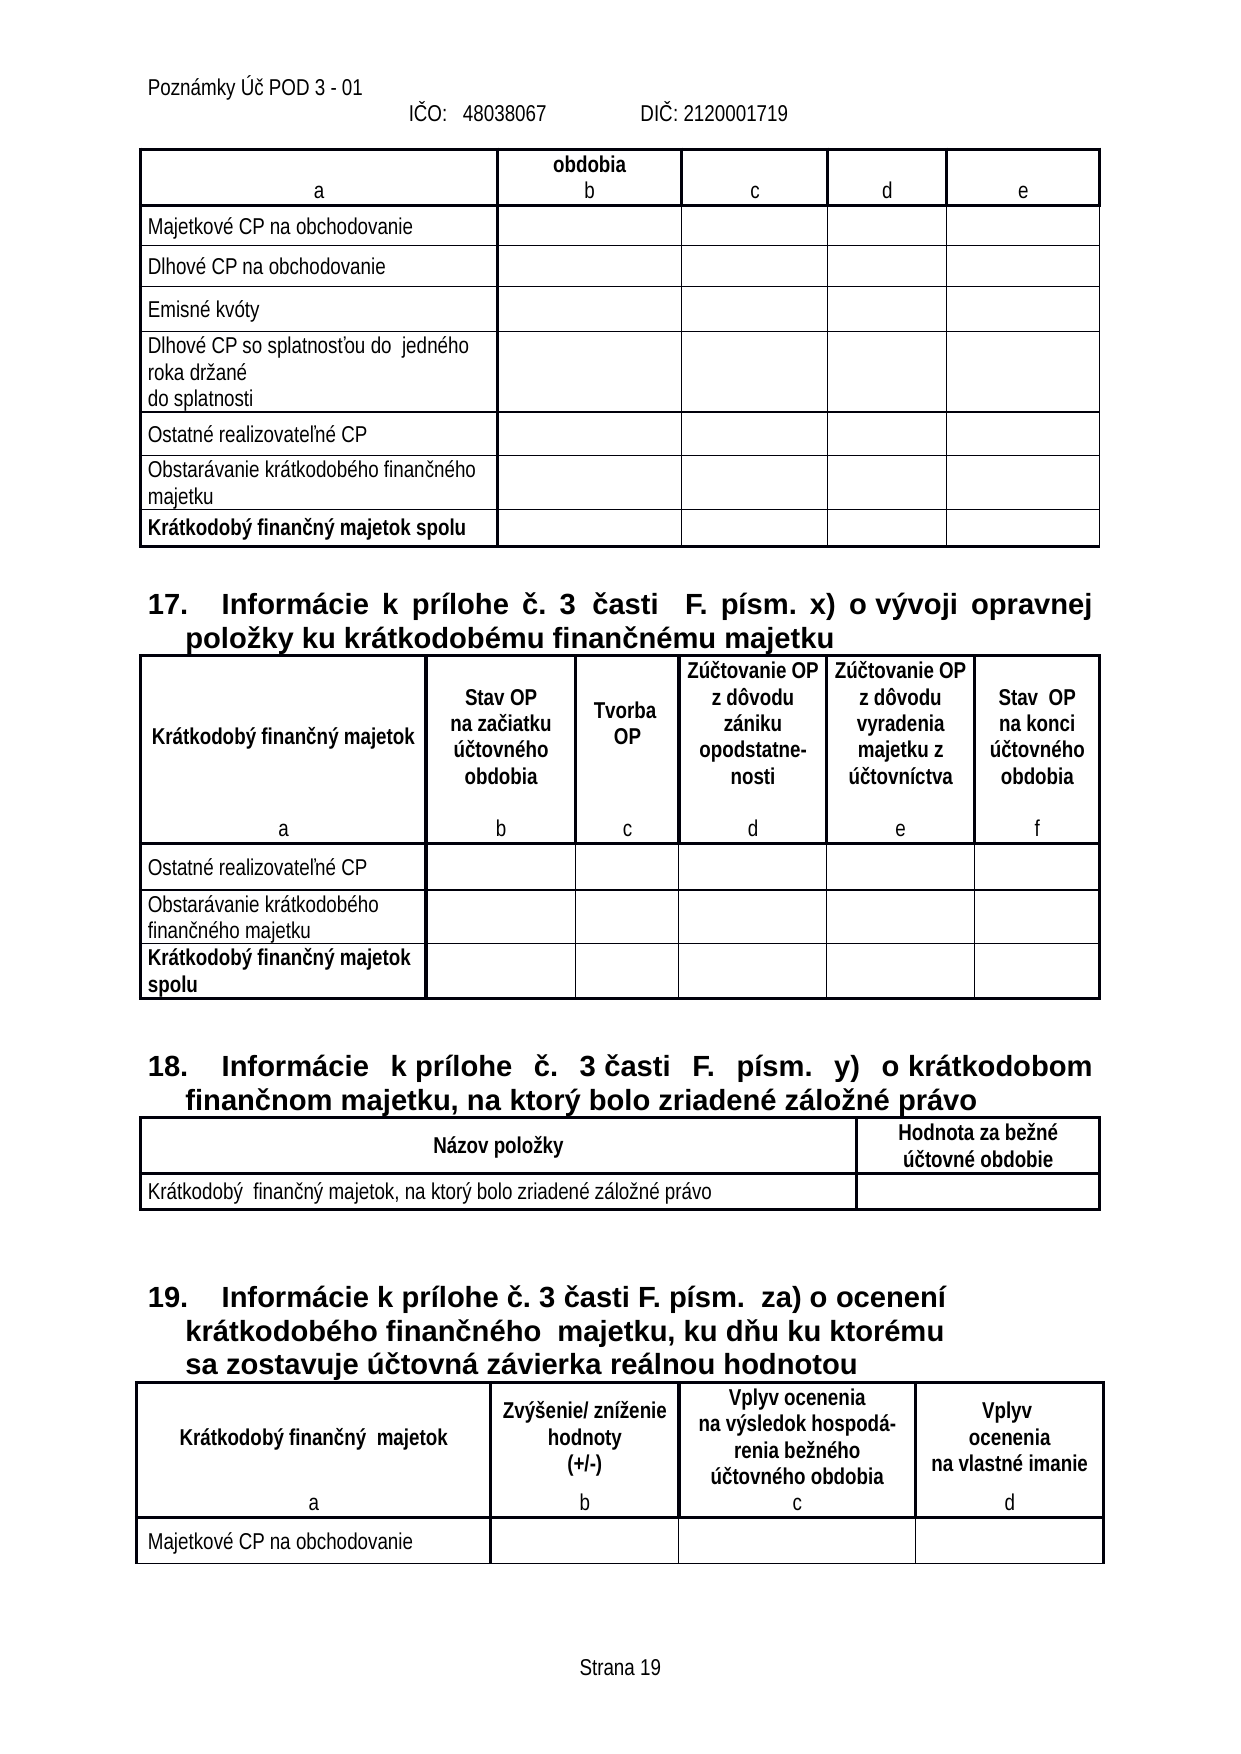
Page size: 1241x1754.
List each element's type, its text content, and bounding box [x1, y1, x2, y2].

table_cell [492, 1519, 678, 1563]
table_cell [576, 944, 678, 997]
table_cell [682, 207, 827, 245]
table_cell [827, 944, 974, 997]
table_cell [499, 246, 681, 286]
table_cell Krátkodobý finančný majetok spolu [142, 510, 496, 544]
table_cell Majetkové CP na obchodovanie [138, 1519, 489, 1563]
table_header Krátkodobý finančný majetok [138, 1384, 489, 1489]
table_header Stav OP na konci účtovného obdobia [976, 657, 1098, 815]
table_cell a [142, 815, 424, 842]
table_cell [576, 891, 678, 943]
table_cell [858, 1175, 1098, 1207]
table_cell [499, 332, 681, 411]
table_cell [499, 456, 681, 509]
table_header Vplyv ocenenia na výsledok hospodá-renia bežného účtovného obdobia [681, 1384, 914, 1489]
table_cell [947, 332, 1099, 411]
table_cell c [577, 815, 677, 842]
table_header Zvýšenie/ zníženie hodnoty (+/-) [492, 1384, 677, 1489]
table_cell [828, 332, 946, 411]
table_cell Krátkodobý finančný majetok spolu [142, 944, 424, 997]
table_cell c [683, 177, 826, 203]
table_header Zúčtovanie OP z dôvodu vyradenia majetku z účtovníctva [828, 657, 973, 815]
table_cell [499, 510, 681, 544]
table_cell [499, 413, 681, 455]
table_cell [428, 944, 575, 997]
table_cell [975, 891, 1098, 943]
table_cell d [681, 815, 825, 842]
table_cell [828, 413, 946, 455]
table_cell [682, 332, 827, 411]
table_cell [827, 891, 974, 943]
table_cell a [142, 177, 496, 203]
table_header Vplyv ocenenia na vlastné imanie [917, 1384, 1102, 1489]
table_cell b [499, 177, 680, 203]
table_cell Ostatné realizovateľné CP [142, 413, 496, 455]
table_cell Majetkové CP na obchodovanie [142, 207, 496, 245]
table_cell [683, 151, 826, 177]
table_cell obdobia [499, 151, 680, 177]
table_header Zúčtovanie OP z dôvodu zániku opodstatne-nosti [681, 657, 825, 815]
table_cell b [492, 1489, 677, 1516]
table_cell e [948, 177, 1098, 203]
table_cell [682, 413, 827, 455]
table_cell [682, 287, 827, 331]
table_cell [947, 207, 1099, 245]
table_cell [682, 246, 827, 286]
table_cell Obstarávanie krátkodobého finančného majetku [142, 456, 496, 509]
table_cell [428, 845, 575, 889]
table_header Názov položky [142, 1119, 855, 1172]
table_header Krátkodobý finančný majetok [142, 657, 424, 815]
table_cell [828, 510, 946, 544]
table_header [142, 151, 496, 177]
table_cell [948, 151, 1098, 177]
table_cell Emisné kvóty [142, 287, 496, 331]
table_cell [947, 456, 1099, 509]
table_cell [682, 456, 827, 509]
table_cell Dlhové CP so splatnosťou do jedného roka držané do splatnosti [142, 332, 496, 411]
table_cell [947, 413, 1099, 455]
table_cell [947, 287, 1099, 331]
table_cell [828, 287, 946, 331]
table_cell d [829, 177, 945, 203]
table_cell Dlhové CP na obchodovanie [142, 246, 496, 286]
table_cell d [917, 1489, 1102, 1516]
table_cell e [828, 815, 973, 842]
table_header Tvorba OP [577, 657, 677, 815]
table_cell [828, 246, 946, 286]
table_cell c [681, 1489, 914, 1516]
table_cell [679, 944, 826, 997]
table_cell [947, 246, 1099, 286]
table_cell [576, 845, 678, 889]
table_cell [499, 287, 681, 331]
table_cell [428, 891, 575, 943]
table_cell [679, 845, 826, 889]
table_cell [975, 845, 1098, 889]
table_cell b [428, 815, 574, 842]
table_cell Ostatné realizovateľné CP [142, 845, 424, 889]
table_header Hodnota za bežné účtovné obdobie [858, 1119, 1098, 1172]
table_cell [679, 891, 826, 943]
table_cell [828, 207, 946, 245]
table_cell [916, 1519, 1102, 1563]
table_cell [829, 151, 945, 177]
table_cell [947, 510, 1099, 544]
table_cell a [138, 1489, 489, 1516]
title Informácie k prílohe č. 3 časti F. písm. y) o krátkodobom finančnom majetku, na ktorý bolo zriadené záložné právo [148, 1049, 1092, 1116]
table_cell [827, 845, 974, 889]
table_cell [679, 1519, 915, 1563]
table_cell [828, 456, 946, 509]
table_header Stav OP na začiatku účtovného obdobia [428, 657, 574, 815]
table_cell f [976, 815, 1098, 842]
table_cell Krátkodobý finančný majetok, na ktorý bolo zriadené záložné právo [142, 1175, 855, 1207]
table_cell [975, 944, 1098, 997]
title Informácie k prílohe č. 3 časti F. písm. x) o vývoji opravnej položky ku krátkodobému finančnému majetku [148, 587, 1092, 654]
table_cell [682, 510, 827, 544]
table_cell [499, 207, 681, 245]
table_cell Obstarávanie krátkodobého finančného majetku [142, 891, 424, 943]
title Informácie k prílohe č. 3 časti F. písm. za) o ocenení krátkodobého finančného majetku, ku dňu ku ktorému sa zostavuje účtovná závierka reálnou hodnotou [148, 1280, 1092, 1381]
